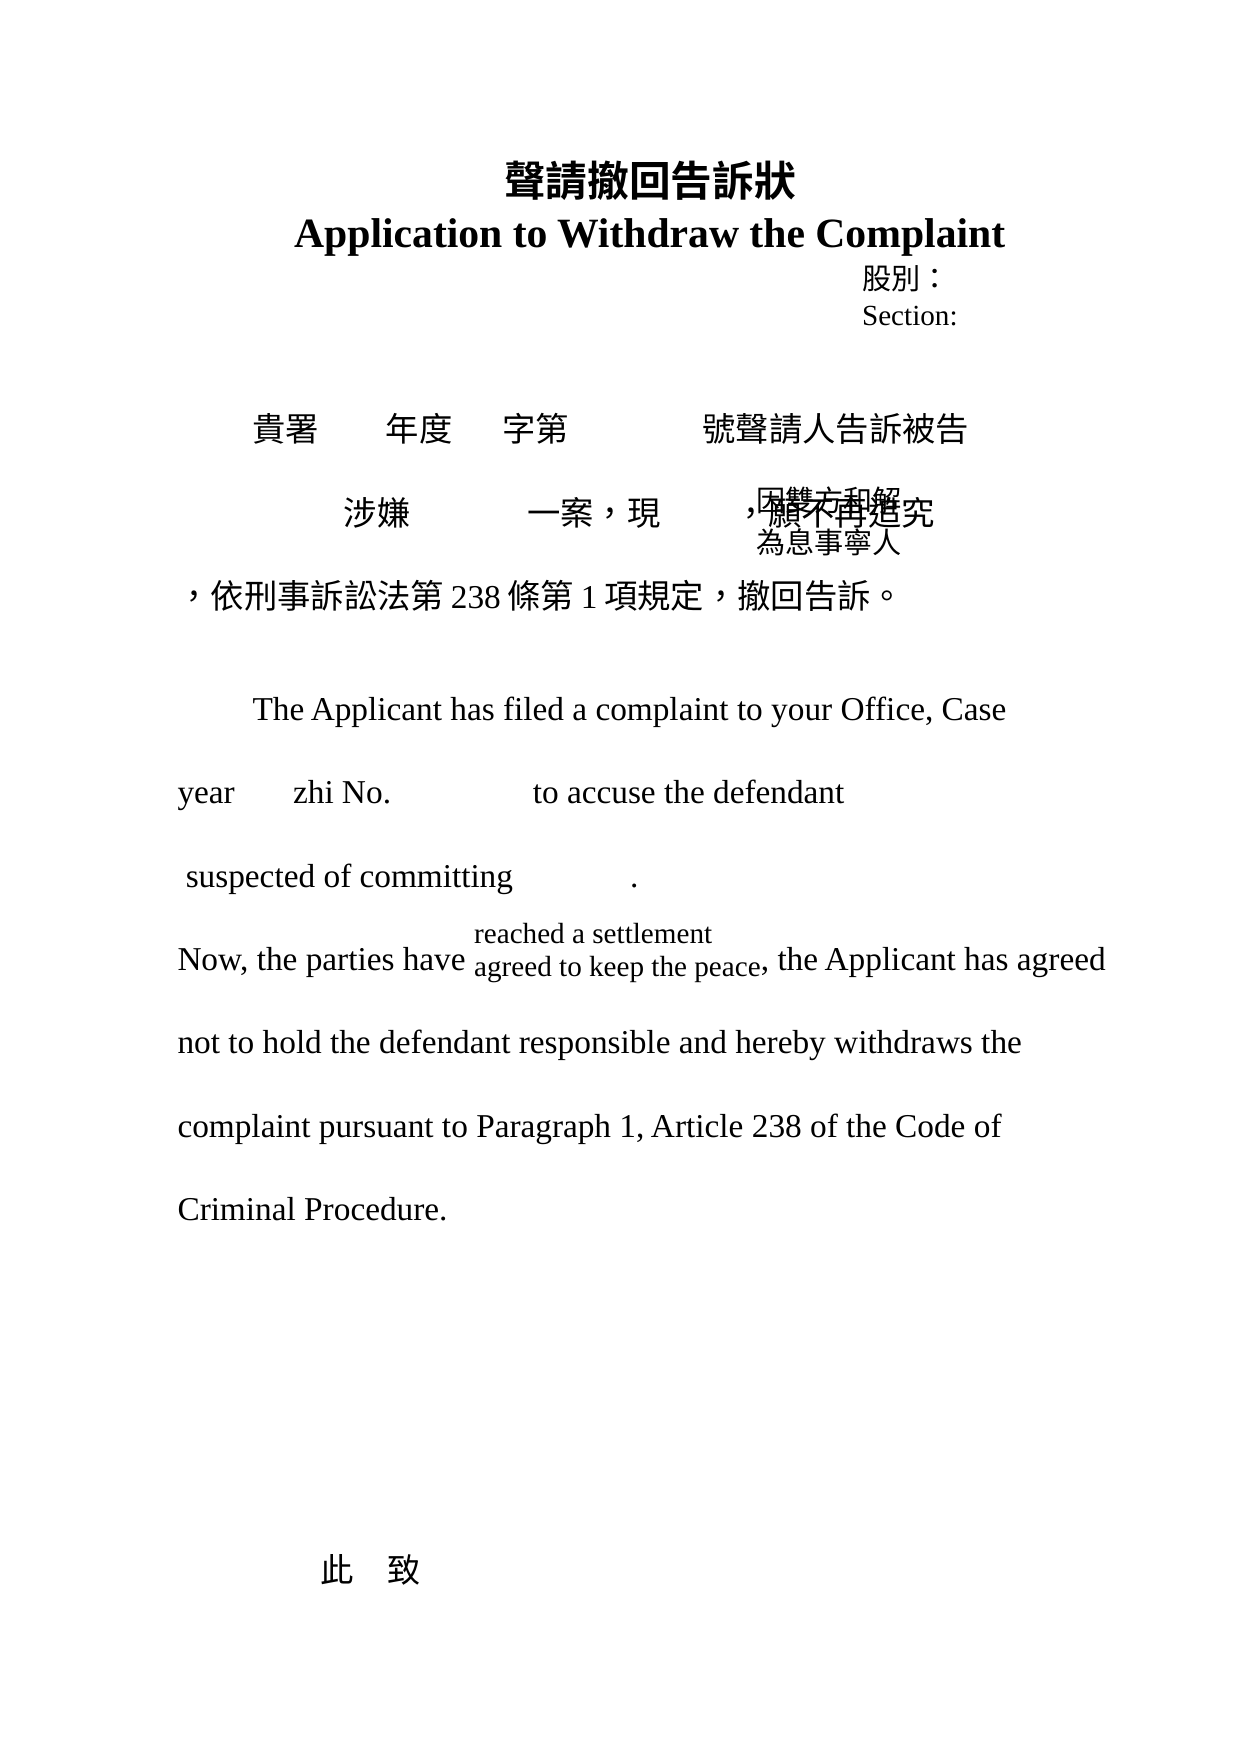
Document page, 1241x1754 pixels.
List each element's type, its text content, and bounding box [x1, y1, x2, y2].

text 涉嫌 一案，現 ，願不再追究 [343, 458, 1122, 542]
text suspected of committing . [177, 820, 1122, 904]
text 股別： [177, 256, 1122, 298]
text Application to Withdraw the Complaint [177, 208, 1122, 256]
text ，依刑事訴訟法第238條第1項規定，撤回告訴。 [177, 542, 1122, 625]
text Section: [177, 298, 1122, 332]
text 貴署 年度 字第 號聲請人告訴被告 [177, 375, 1122, 458]
text The Applicant has filed a complaint to your Office, Case year zhi No. to accuse the defendant [177, 654, 1122, 820]
text 此 致 [254, 1516, 1122, 1599]
text Now, the parties have reached a settlement agreed to keep the peace, the Applicant has agreed not to hold the defendant responsible and hereby withdraws the complaint pursuant to Paragraph 1, Article 238 of the Code of Criminal Procedure. [177, 904, 1122, 1237]
text 聲請撤回告訴狀 [177, 148, 1122, 208]
